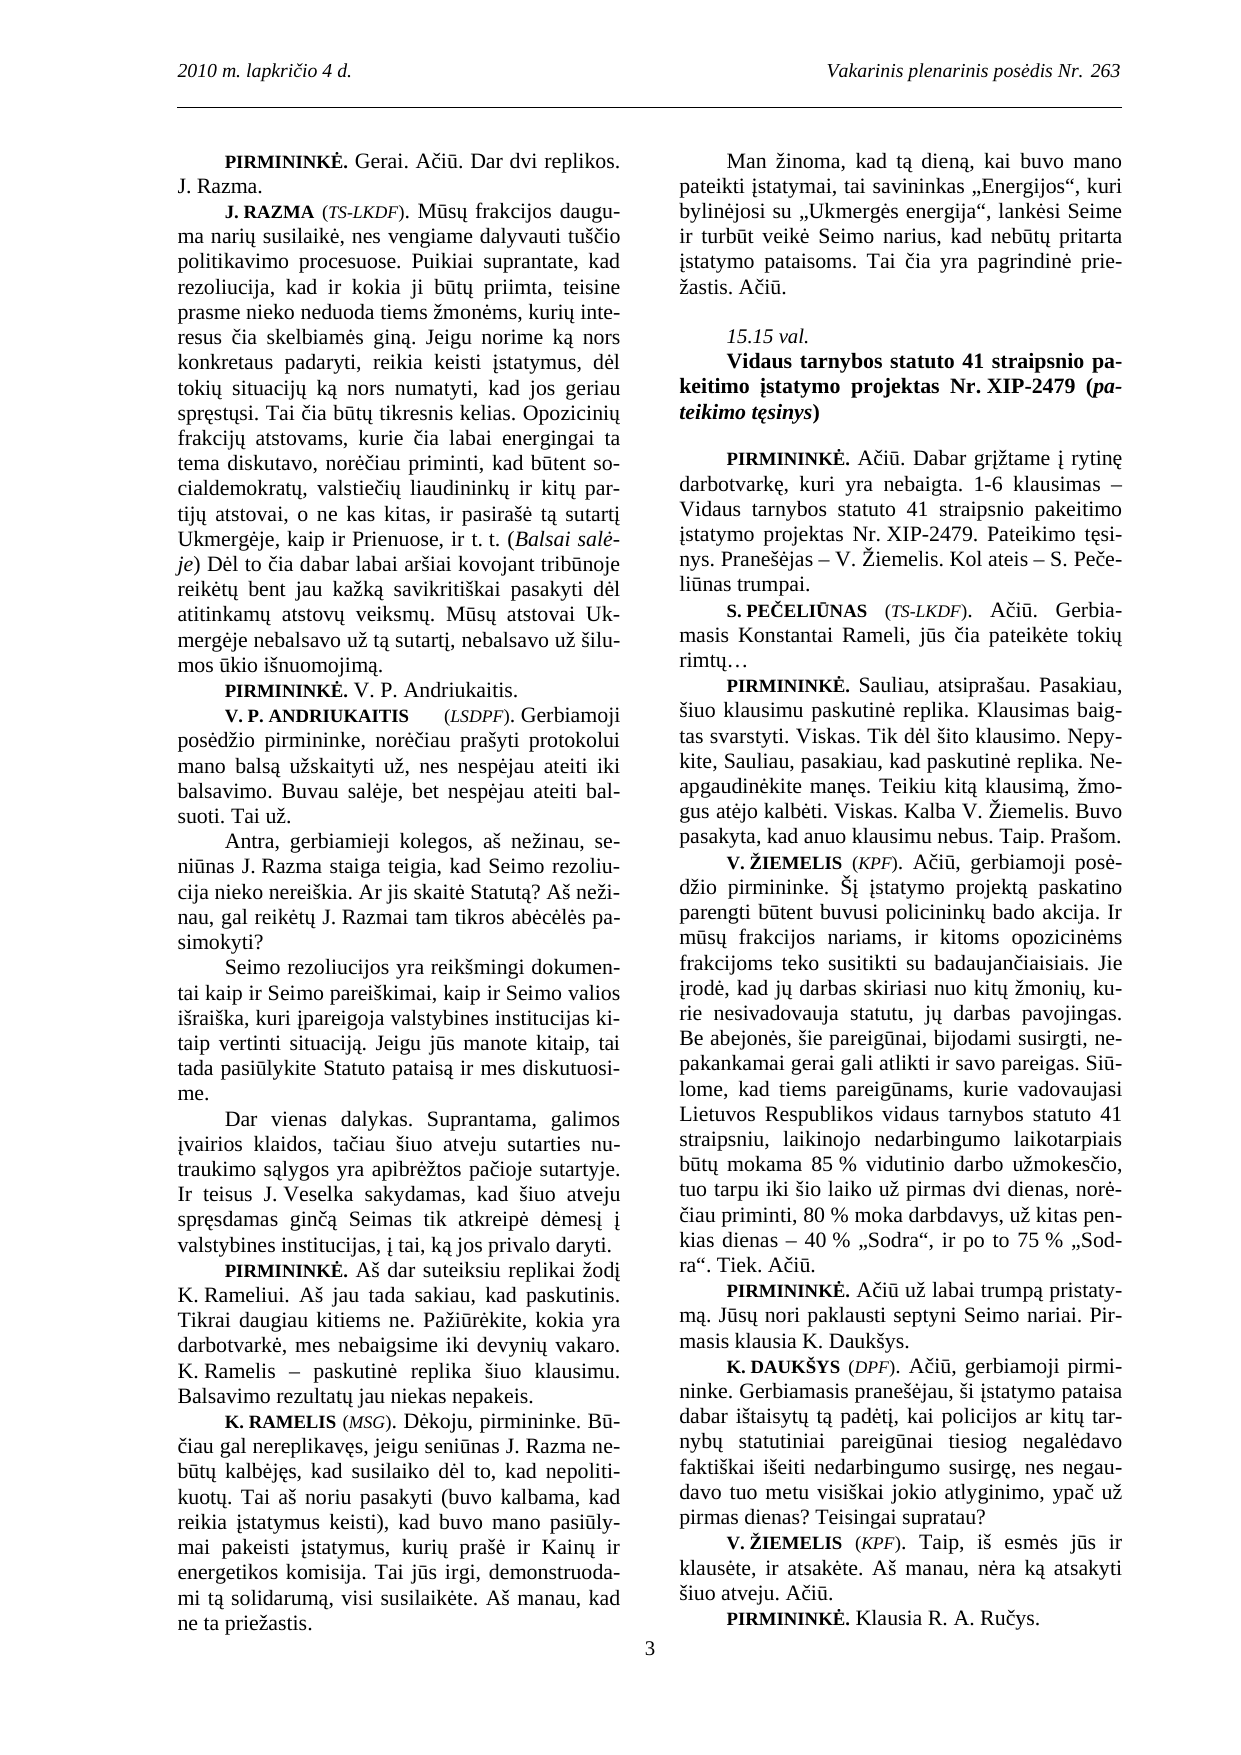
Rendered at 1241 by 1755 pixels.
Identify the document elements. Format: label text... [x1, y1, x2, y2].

text K. DAUKŠYS (DPF). Ačiū, ger­bia­mo­ji pir­mi­nin­ke. Ger­bia­ma­sis pra­ne­šė­jau, ši įsta­ty­mo pa­tai­sa da­bar iš­tai­sy­tų tą pa­dė­tį, kai po­li­ci­jos ar ki­tų tar­ny­bų sta­tu­ti­niai pa­rei­gū­nai tie­siog ne­ga­lė­da­vo fak­tiš­kai iš­ei­ti ne­dar­bin­gu­mo su­sir­gę, nes ne­gau­da­vo tuo me­tu vi­siš­kai jo­kio at­ly­gi­ni­mo, ypač už pir­mas die­nas? Tei­sin­gai su­pra­tau? [679, 1353, 1122, 1529]
text V. P. ANDRIUKAITIS (LSDPF). Ger­bia­mo­ji po­sė­džio pir­mi­nin­ke, no­rė­čiau pra­šy­ti pro­to­ko­lui ma­no bal­są už­skai­ty­ti už, nes ne­spė­jau at­ei­ti iki bal­sa­vi­mo. Bu­vau sa­lė­je, bet ne­spė­jau at­ei­ti bal­suo­ti. Tai už. [177, 702, 620, 828]
text J. RAZMA (TS-LKDF). Mū­sų frak­ci­jos dau­gu­ma na­rių su­si­lai­kė, nes ven­gia­me da­ly­vau­ti tuš­čio po­li­ti­ka­vi­mo pro­ce­suo­se. Pui­kiai su­pran­ta­te, kad re­zo­liu­ci­ja, kad ir ko­kia ji bū­tų pri­im­ta, tei­si­ne pras­me nie­ko ne­duo­da tiems žmo­nėms, ku­rių in­te­re­sus čia skel­bia­mės gi­ną. Jei­gu no­ri­me ką nors kon­kre­taus pa­da­ry­ti, rei­kia keis­ti įsta­ty­mus, dėl to­kių si­tu­a­ci­jų ką nors nu­ma­ty­ti, kad jos ge­riau spręs­tų­si. Tai čia bū­tų tik­res­nis ke­lias. Opo­zi­ci­nių frak­ci­jų at­sto­vams, ku­rie čia la­bai ener­gin­gai ta te­ma dis­ku­ta­vo, no­rė­čiau pri­min­ti, kad bū­tent so­cial­de­mok­ra­tų, vals­tie­čių liau­di­nin­kų ir ki­tų par­tijų at­sto­vai, o ne kas ki­tas, ir pa­si­ra­šė tą su­tar­tį Uk­mer­gė­je, kaip ir Prie­nuo­se, ir t. t. (Bal­sai sa­lė­je) Dėl to čia da­bar la­bai ar­šiai ko­vo­jant tri­bū­no­je rei­kė­tų bent jau kaž­ką sa­vi­kri­tiškai pa­sa­ky­ti dėl ati­tin­ka­mų at­sto­vų veiks­mų. Mū­sų at­sto­vai Uk­mer­gė­je ne­bal­sa­vo už tą su­tar­tį, ne­bal­sa­vo už ši­lu­mos ūkio iš­nuo­moji­mą. [177, 198, 620, 677]
text PIRMININKĖ. Klau­sia R. A. Ru­čys. [679, 1605, 1122, 1630]
text PIRMININKĖ. Ačiū už la­bai trum­pą pri­sta­ty­mą. Jū­sų no­ri pa­klaus­ti sep­ty­ni Sei­mo na­riai. Pir­ma­sis klau­sia K. Dauk­šys. [679, 1277, 1122, 1353]
text S. PEČELIŪNAS (TS-LKDF). Ačiū. Ger­bia­masis Kon­stan­tai Ra­me­li, jūs čia pa­tei­kė­te to­kių rim­tų… [679, 597, 1122, 672]
text An­tra, ger­bia­mie­ji ko­le­gos, aš ne­ži­nau, se­niū­nas J. Raz­ma stai­ga tei­gia, kad Sei­mo re­zo­liu­ci­ja nie­ko ne­reiš­kia. Ar jis skai­tė Sta­tu­tą? Aš ne­ži­nau, gal rei­kė­tų J. Raz­mai tam tik­ros abė­cė­lės pa­si­mo­ky­ti? [177, 828, 620, 954]
text PIRMININKĖ. V. P. An­driu­kai­tis. [177, 677, 620, 702]
text Sei­mo re­zo­liu­ci­jos yra reikš­min­gi do­ku­men­tai kaip ir Sei­mo pa­reiš­ki­mai, kaip ir Sei­mo va­lios iš­raiš­ka, ku­ri įpa­rei­go­ja vals­ty­bi­nes ins­ti­tu­ci­jas ki­taip ver­tin­ti si­tu­a­ci­ją. Jei­gu jūs ma­no­te ki­taip, tai ta­da pa­siū­ly­ki­te Sta­tu­to pa­tai­są ir mes dis­ku­tuo­si­me. [177, 954, 620, 1106]
text Vi­daus tar­ny­bos sta­tu­to 41 straips­nio pa­kei­ti­mo įsta­ty­mo pro­jek­tas Nr. XIP-2479 (pa­tei­ki­mo tę­si­nys) [679, 348, 1122, 424]
text V. ŽIEMELIS (KPF). Taip, iš es­mės jūs ir klau­sė­te, ir at­sa­kė­te. Aš ma­nau, nė­ra ką at­sa­ky­ti šiuo at­ve­ju. Ačiū. [679, 1529, 1122, 1605]
text PIRMININKĖ. Ge­rai. Ačiū. Dar dvi re­pli­kos. J. Raz­ma. [177, 148, 620, 198]
text PIRMININKĖ. Sau­liau, at­si­pra­šau. Pa­sa­kiau, šiuo klau­si­mu pas­ku­ti­nė re­pli­ka. Klau­si­mas baig­tas svars­ty­ti. Vis­kas. Tik dėl ši­to klau­si­mo. Ne­py­ki­te, Sau­liau, pa­sa­kiau, kad pas­ku­ti­nė re­pli­ka. Ne­ap­gau­di­nė­ki­te ma­nęs. Tei­kiu ki­tą klau­si­mą, žmo­gus at­ėjo kal­bė­ti. Vis­kas. Kal­ba V. Žie­me­lis. Bu­vo pa­sa­ky­ta, kad anuo klau­si­mu ne­bus. Taip. Pra­šom. [679, 672, 1122, 849]
text PIRMININKĖ. Aš dar su­teik­siu re­pli­kai žo­dį K. Ra­me­liui. Aš jau ta­da sa­kiau, kad pas­ku­ti­nis. Tik­rai dau­giau ki­tiems ne. Pa­žiū­rė­ki­te, ko­kia yra dar­bo­tvarkė, mes ne­baig­si­me iki de­vy­nių va­ka­ro. K. Ra­me­lis – pas­ku­ti­nė re­pli­ka šiuo klau­si­mu. Bal­sa­vi­mo re­zul­ta­tų jau nie­kas ne­pa­keis. [177, 1257, 620, 1408]
text V. ŽIEMELIS (KPF). Ačiū, ger­bia­mo­ji po­sė­džio pir­mi­nin­ke. Šį įsta­ty­mo pro­jek­tą pa­ska­ti­no pa­reng­ti bū­tent bu­vu­si po­li­ci­nin­kų ba­do ak­ci­ja. Ir mū­sų frak­ci­jos na­riams, ir ki­toms opo­zi­ci­nėms frak­ci­joms te­ko su­si­tik­ti su ba­dau­jan­čiai­siais. Jie įro­dė, kad jų dar­bas ski­ria­si nuo ki­tų žmo­nių, ku­rie ne­si­va­do­vau­ja sta­tu­tu, jų dar­bas pa­vo­jin­gas. Be abe­jo­nės, šie pa­rei­gū­nai, bi­jo­da­mi su­sirg­ti, ne­pa­kan­ka­mai ge­rai ga­li at­lik­ti ir sa­vo pa­rei­gas. Siū­lo­me, kad tiems pa­rei­gū­nams, ku­rie va­do­vau­ja­si Lie­tu­vos Res­pub­li­kos vi­daus tar­ny­bos sta­tu­to 41 straips­niu, lai­ki­no­jo ne­dar­bin­gu­mo lai­ko­tar­piais bū­tų mo­ka­ma 85 % vi­du­ti­nio dar­bo už­mo­kes­čio, tuo tar­pu iki šio lai­ko už pir­mas dvi die­nas, no­rė­čiau pri­min­ti, 80 % mo­ka darb­da­vys, už ki­tas pen­kias die­nas – 40 % „Sod­ra“, ir po to 75 % „Sod­ra“. Tiek. Ačiū. [679, 849, 1122, 1277]
text K. RAMELIS (MSG). Dė­ko­ju, pir­mi­nin­ke. Bū­čiau gal ne­rep­li­ka­vęs, jei­gu se­niū­nas J. Raz­ma ne­bū­tų kal­bė­jęs, kad su­si­lai­ko dėl to, kad ne­po­li­ti­kuo­tų. Tai aš no­riu pa­sa­ky­ti (bu­vo kal­ba­ma, kad rei­kia įsta­ty­mus keis­ti), kad bu­vo ma­no pa­siū­ly­mai pa­keis­ti įsta­ty­mus, ku­rių pra­šė ir Kai­nų ir ener­ge­ti­kos ko­mi­si­ja. Tai jūs ir­gi, de­monst­ruo­da­mi tą so­li­da­ru­mą, vi­si su­si­lai­kė­te. Aš ma­nau, kad ne ta prie­žas­tis. [177, 1408, 620, 1635]
text 15.15 val. [726, 324, 1122, 348]
text Dar vie­nas da­ly­kas. Su­pran­ta­ma, ga­li­mos įvai­rios klai­dos, ta­čiau šiuo at­ve­ju su­tar­ties nu­trau­ki­mo są­ly­gos yra api­brėž­tos pa­čio­je su­tar­ty­je. Ir tei­sus J. Ve­sel­ka sa­ky­da­mas, kad šiuo at­ve­ju spręs­da­mas gin­čą Sei­mas tik at­krei­pė dė­me­sį į vals­ty­bi­nes ins­ti­tu­ci­jas, į tai, ką jos pri­va­lo da­ry­ti. [177, 1106, 620, 1257]
text Man ži­no­ma, kad tą die­ną, kai bu­vo ma­no pa­teik­ti įsta­ty­mai, tai sa­vi­nin­kas „Ener­gi­jos“, ku­ri by­li­nė­jo­si su „Uk­mer­gės ener­gi­ja“, lan­kė­si Sei­me ir tur­būt vei­kė Sei­mo na­rius, kad ne­bū­tų pri­tar­ta įsta­ty­mo pa­tai­soms. Tai čia yra pa­grin­di­nė prie­žas­tis. Ačiū. [679, 148, 1122, 299]
text PIRMININKĖ. Ačiū. Da­bar grįž­ta­me į ry­ti­nę dar­bo­tvarkę, ku­ri yra ne­baig­ta. 1-6 klau­si­mas – Vi­daus tar­ny­bos sta­tu­to 41 straips­nio pa­kei­ti­mo įsta­ty­mo pro­jek­tas Nr. XIP-2479. Pa­tei­ki­mo tę­si­nys. Pra­ne­šė­jas – V. Žie­me­lis. Kol at­eis – S. Pe­če­liū­nas trum­pai. [679, 445, 1122, 597]
